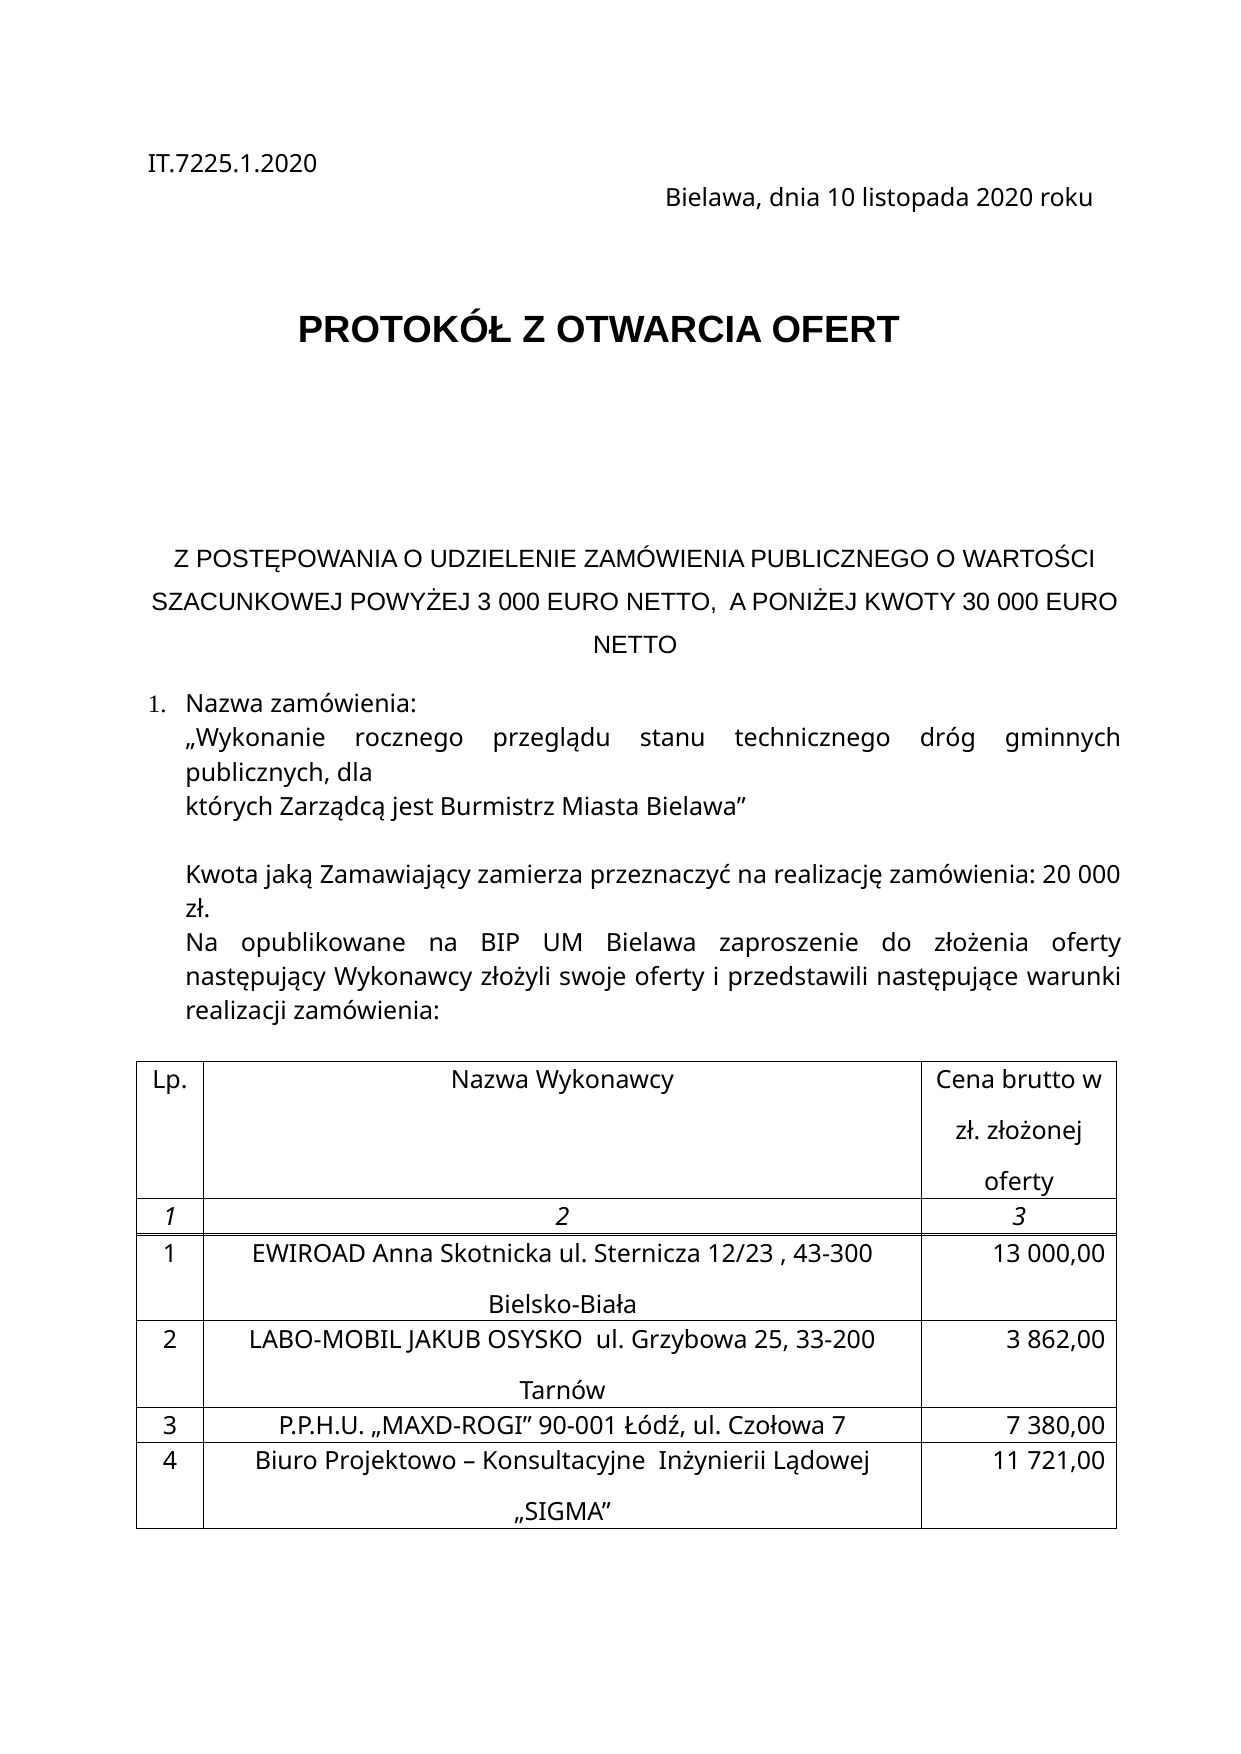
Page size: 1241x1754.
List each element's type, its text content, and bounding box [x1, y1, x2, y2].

table_cell 2 [204, 1199, 921, 1233]
table_cell 11 721,00 [922, 1443, 1116, 1528]
table_header Nazwa Wykonawcy [204, 1062, 921, 1198]
table_cell 1 [137, 1199, 203, 1233]
table_cell 1 [137, 1236, 203, 1320]
table_cell 7 380,00 [922, 1408, 1116, 1442]
table_cell P.P.H.U. „MAXD-ROGI” 90-001 Łódź, ul. Czołowa 7 [204, 1408, 921, 1442]
table_cell 2 [137, 1321, 203, 1407]
table_cell 3 862,00 [922, 1321, 1116, 1407]
table_cell 13 000,00 [922, 1236, 1116, 1320]
list Na opublikowane na BIP UM Bielawa zaproszenie do złożenia oferty następujący Wykonawcy złożyli swoje oferty i przedstawili następujące warunki realizacji zamówienia: [148, 924, 1122, 1027]
table_cell 3 [922, 1199, 1116, 1233]
table_cell 3 [137, 1408, 203, 1442]
subtitle PROTOKÓŁ Z OTWARCIA OFERT [298, 307, 1122, 351]
table_header Lp. [137, 1062, 203, 1198]
table_cell LABO-MOBIL JAKUB OSYSKO ul. Grzybowa 25, 33-200 Tarnów [204, 1321, 921, 1407]
list Kwota jaką Zamawiający zamierza przeznaczyć na realizację zamówienia: 20 000 zł. [148, 856, 1122, 924]
text Bielawa, dnia 10 listopada 2020 roku [148, 180, 1122, 214]
table_header Cena brutto w zł. złożonej oferty [922, 1062, 1116, 1198]
table_cell Biuro Projektowo – Konsultacyjne Inżynierii Lądowej „SIGMA” [204, 1443, 921, 1528]
list „Wykonanie rocznego przeglądu stanu technicznego dróg gminnych publicznych, dla [148, 720, 1122, 788]
table_cell EWIROAD Anna Skotnicka ul. Sternicza 12/23 , 43-300 Bielsko-Biała [204, 1236, 921, 1320]
subtitle Z POSTĘPOWANIA O UDZIELENIE ZAMÓWIENIA PUBLICZNEGO O WARTOŚCI SZACUNKOWEJ POWYŻEJ 3 000 EURO NETTO, A PONIŻEJ KWOTY 30 000 EURO NETTO [148, 544, 1122, 659]
table_cell 4 [137, 1443, 203, 1528]
list Nazwa zamówienia: [148, 686, 1122, 720]
list których Zarządcą jest Burmistrz Miasta Bielawa” [148, 788, 1122, 822]
